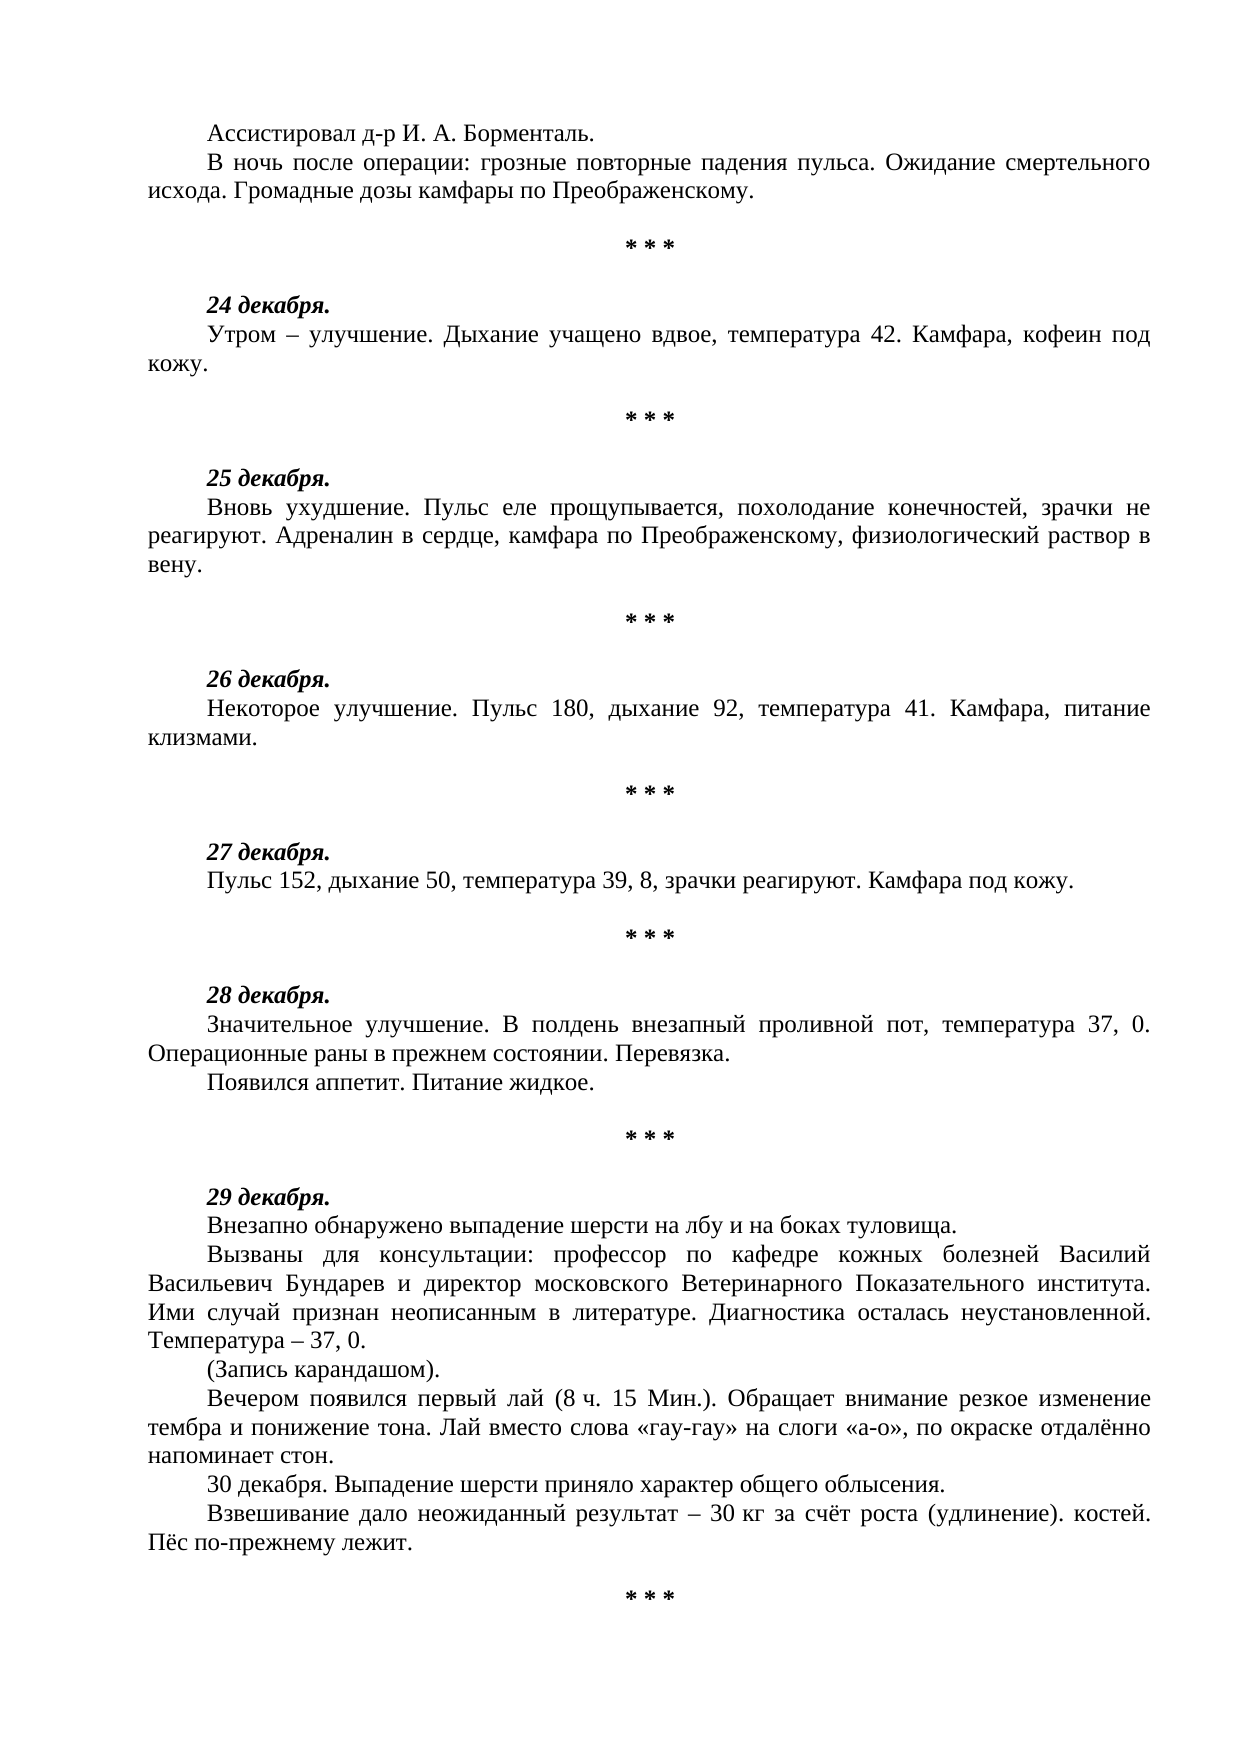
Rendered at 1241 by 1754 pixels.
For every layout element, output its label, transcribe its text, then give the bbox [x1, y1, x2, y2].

subtitle * * * [148, 607, 1152, 636]
text 29 декабря. [148, 1182, 1152, 1211]
subtitle * * * [148, 233, 1152, 262]
text 28 декабря. [148, 981, 1152, 1009]
text Взвешивание дало неожиданный результат – 30 кг за счёт роста (удлинение). костей. Пёс по-прежнему лежит. [148, 1498, 1152, 1556]
text Некоторое улучшение. Пульс 180, дыхание 92, температура 41. Камфара, питание клизмами. [148, 693, 1152, 751]
text Ассистировал д-р И. А. Борменталь. [148, 118, 1152, 147]
text 24 декабря. [148, 291, 1152, 319]
text Вечером появился первый лай (8 ч. 15 Мин.). Обращает внимание резкое изменение тембра и понижение тона. Лай вместо слова «гау-гау» на слоги «а-о», по окраске отдалённо напоминает стон. [148, 1383, 1152, 1469]
subtitle * * * [148, 406, 1152, 434]
text 27 декабря. [148, 837, 1152, 866]
subtitle * * * [148, 1584, 1152, 1613]
text Появился аппетит. Питание жидкое. [148, 1067, 1152, 1096]
text Вызваны для консультации: профессор по кафедре кожных болезней Василий Васильевич Бундарев и директор московского Ветеринарного Показательного института. Ими случай признан неописанным в литературе. Диагностика осталась неустановленной. Температура – 37, 0. [148, 1239, 1152, 1354]
subtitle * * * [148, 779, 1152, 808]
text Внезапно обнаружено выпадение шерсти на лбу и на боках туловища. [148, 1211, 1152, 1239]
subtitle * * * [148, 923, 1152, 952]
text 30 декабря. Выпадение шерсти приняло характер общего облысения. [148, 1469, 1152, 1498]
text 25 декабря. [148, 463, 1152, 492]
text В ночь после операции: грозные повторные падения пульса. Ожидание смертельного исхода. Громадные дозы камфары по Преображенскому. [148, 147, 1152, 204]
text Пульс 152, дыхание 50, температура 39, 8, зрачки реагируют. Камфара под кожу. [148, 866, 1152, 894]
text (Запись карандашом). [148, 1354, 1152, 1383]
text Вновь ухудшение. Пульс еле прощупывается, похолодание конечностей, зрачки не реагируют. Адреналин в сердце, камфара по Преображенскому, физиологический раствор в вену. [148, 492, 1152, 578]
text Утром – улучшение. Дыхание учащено вдвое, температура 42. Камфара, кофеин под кожу. [148, 319, 1152, 377]
text 26 декабря. [148, 664, 1152, 693]
text Значительное улучшение. В полдень внезапный проливной пот, температура 37, 0. Операционные раны в прежнем состоянии. Перевязка. [148, 1009, 1152, 1067]
subtitle * * * [148, 1124, 1152, 1153]
